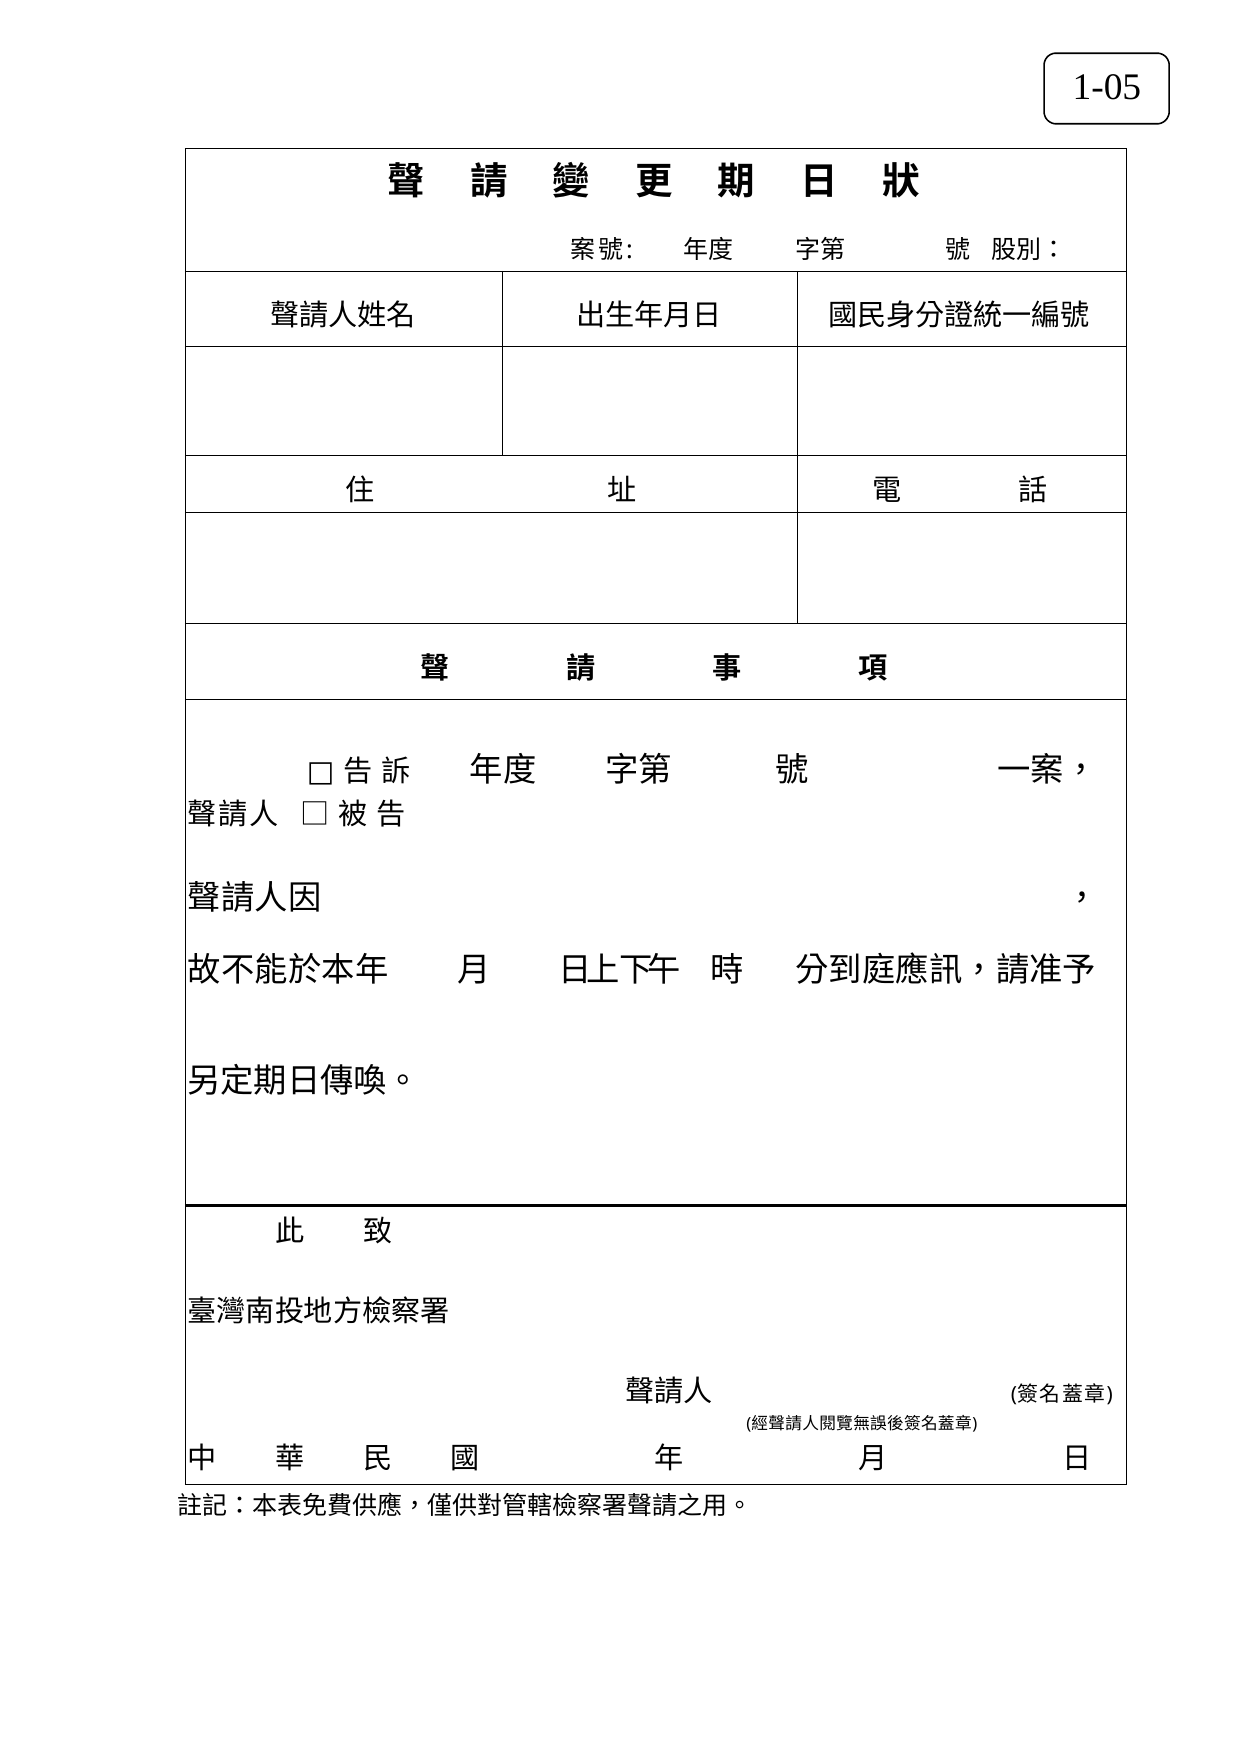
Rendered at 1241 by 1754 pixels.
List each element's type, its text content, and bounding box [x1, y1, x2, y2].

table_cell 聲請人姓名 [186, 272, 502, 346]
table_cell [798, 513, 1126, 623]
table_cell [503, 347, 797, 455]
table_cell [798, 347, 1126, 455]
table_cell [186, 347, 502, 455]
table_header 聲 請 變 更 期 日 狀 案號: 年度 字第 號 股別： [186, 149, 1126, 271]
table_cell 國民身分證統一編號 [798, 272, 1126, 346]
table_cell □ 告 訴 年度 字第 號 一案， 聲請人 □ 被 告 聲請人因 ， 故不能於本年 月 日上下午 時 分到庭應訊，請准予 另定期日傳喚。 [186, 700, 1126, 1203]
table_cell [186, 513, 797, 623]
table_cell 此 致 臺灣南投地方檢察署 聲請人 (簽名蓋章) (經聲請人閱覽無誤後簽名蓋章) 中 華 民 國 年 月 日 [186, 1207, 1126, 1483]
text 1-05 [1072, 64, 1168, 108]
table_cell 出生年月日 [503, 272, 797, 346]
text 註記：本表免費供應，僅供對管轄檢察署聲請之用。 [177, 1486, 1240, 1522]
text [1170, 64, 1240, 108]
table_cell 住 址 [186, 456, 797, 512]
table_cell 聲 請 事 項 [186, 624, 1126, 699]
table_cell 電 話 [798, 456, 1126, 512]
